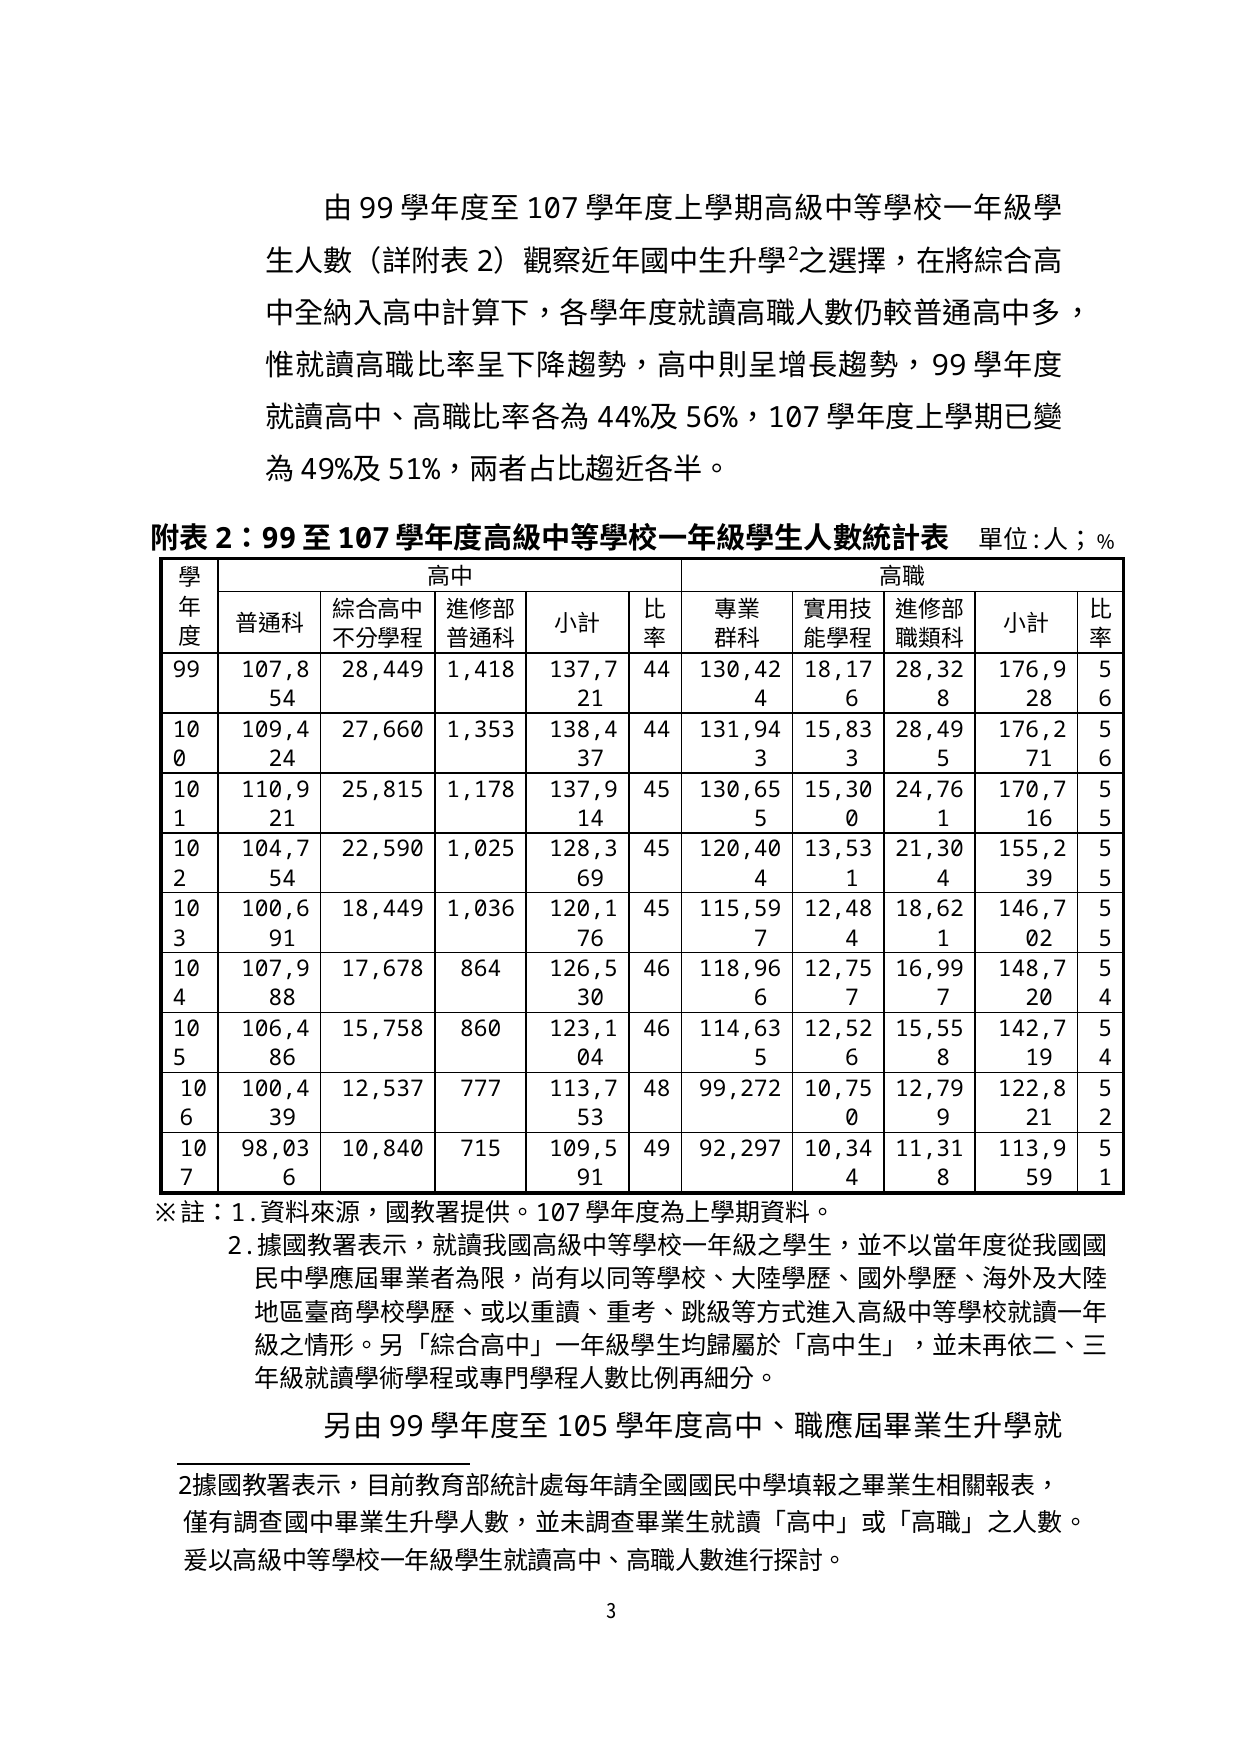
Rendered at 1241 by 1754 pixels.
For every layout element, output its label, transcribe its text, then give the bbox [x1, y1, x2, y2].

table_cell 715 [436, 1133, 525, 1191]
table_cell 106 [163, 1073, 217, 1131]
table_cell 1,178 [436, 774, 525, 832]
table_cell 45 [630, 893, 681, 952]
table_cell 10,750 [793, 1073, 883, 1131]
text 據國教署表示，目前教育部統計處每年請全國國民中學填報之畢業生相關報表，僅有調查國中畢業生升學人數，並未調查畢業生就讀「高中」或「高職」之人數。爰以高級中等學校一年級學生就讀高中、高職人數進行探討。 [177, 1464, 1063, 1577]
table_cell 17,678 [321, 953, 434, 1012]
table_cell 46 [630, 1013, 681, 1072]
table_cell 92,297 [682, 1133, 792, 1191]
table_cell 113,959 [976, 1133, 1077, 1191]
table_cell 109,424 [219, 714, 320, 772]
table_cell 45 [630, 774, 681, 832]
table_cell 48 [630, 1073, 681, 1131]
table_cell 155,239 [976, 834, 1077, 892]
table_cell 101 [163, 774, 217, 832]
table_cell 28,328 [885, 654, 974, 712]
table_cell 55 [1078, 834, 1122, 892]
table_cell 44 [630, 654, 681, 712]
table_cell 104 [163, 953, 217, 1012]
table_cell 10,840 [321, 1133, 434, 1191]
table_cell 860 [436, 1013, 525, 1072]
table_header 高中 [219, 560, 681, 591]
table_cell 28,495 [885, 714, 974, 772]
table_cell 普通科 [219, 592, 320, 652]
table_cell 16,997 [885, 953, 974, 1012]
table_cell 100,439 [219, 1073, 320, 1131]
table_cell 12,537 [321, 1073, 434, 1131]
table_cell 120,404 [682, 834, 792, 892]
table_cell 113,753 [527, 1073, 628, 1131]
table_cell 54 [1078, 1013, 1122, 1072]
table_cell 15,758 [321, 1013, 434, 1072]
table_cell 98,036 [219, 1133, 320, 1191]
table_cell 25,815 [321, 774, 434, 832]
table_cell 146,702 [976, 893, 1077, 952]
table_cell 專業 群科 [682, 592, 792, 652]
table_cell 114,635 [682, 1013, 792, 1072]
text 由99學年度至107學年度上學期高級中等學校一年級學生人數（詳附表2）觀察近年國中生升學之選擇，在將綜合高中全納入高中計算下，各學年度就讀高職人數仍較普通高中多，惟就讀高職比率呈下降趨勢，高中則呈增長趨勢，99學年度就讀高中、高職比率各為44%及56%，107學年度上學期已變為49%及51%，兩者占比趨近各半。 [265, 177, 1063, 490]
table_cell 176,271 [976, 714, 1077, 772]
table_cell 11,318 [885, 1133, 974, 1191]
table_cell 28,449 [321, 654, 434, 712]
table_cell 99 [163, 654, 217, 712]
table_cell 777 [436, 1073, 525, 1131]
table_cell 綜合高中 不分學程 [321, 592, 434, 652]
table_cell 1,353 [436, 714, 525, 772]
table_cell 15,300 [793, 774, 883, 832]
table_cell 105 [163, 1013, 217, 1072]
text ※註：1.資料來源，國教署提供。107學年度為上學期資料。 [150, 1194, 1108, 1228]
table_cell 10,344 [793, 1133, 883, 1191]
table_cell 170,716 [976, 774, 1077, 832]
table_cell 109,591 [527, 1133, 628, 1191]
table_cell 12,484 [793, 893, 883, 952]
table_cell 54 [1078, 953, 1122, 1012]
table_cell 12,757 [793, 953, 883, 1012]
table_cell 55 [1078, 893, 1122, 952]
table_cell 49 [630, 1133, 681, 1191]
table_cell 12,799 [885, 1073, 974, 1131]
table_cell 12,526 [793, 1013, 883, 1072]
table_cell 148,720 [976, 953, 1077, 1012]
table_cell 18,621 [885, 893, 974, 952]
table_cell 123,104 [527, 1013, 628, 1072]
table_cell 22,590 [321, 834, 434, 892]
table_cell 176,928 [976, 654, 1077, 712]
table_cell 進修部 普通科 [436, 592, 525, 652]
table_cell 27,660 [321, 714, 434, 772]
table_cell 45 [630, 834, 681, 892]
table_cell 100,691 [219, 893, 320, 952]
table_cell 100 [163, 714, 217, 772]
table_cell 864 [436, 953, 525, 1012]
table_cell 小計 [976, 592, 1077, 652]
table_cell 15,558 [885, 1013, 974, 1072]
table_cell 99,272 [682, 1073, 792, 1131]
table_cell 實用技 能學程 [793, 592, 883, 652]
text 另由99學年度至105學年度高中、職應屆畢業生升學就 [265, 1394, 1063, 1447]
text 附表2：99至107學年度高級中等學校一年級學生人數統計表 單位:人；﹪ [150, 515, 1121, 557]
table_cell 24,761 [885, 774, 974, 832]
table_cell 137,721 [527, 654, 628, 712]
table_cell 1,036 [436, 893, 525, 952]
table_cell 13,531 [793, 834, 883, 892]
table_cell 110,921 [219, 774, 320, 832]
table_cell 1,025 [436, 834, 525, 892]
text 2.據國教署表示，就讀我國高級中等學校一年級之學生，並不以當年度從我國國民中學應屆畢業者為限，尚有以同等學校、大陸學歷、國外學歷、海外及大陸地區臺商學校學歷、或以重讀、重考、跳級等方式進入高級中等學校就讀一年級之情形。另「綜合高中」一年級學生均歸屬於「高中生」，並未再依二、三年級就讀學術學程或專門學程人數比例再細分。 [227, 1228, 1108, 1394]
table_cell 進修部 職類科 [885, 592, 974, 652]
table_cell 比率 [630, 592, 681, 652]
table_cell 107 [163, 1133, 217, 1191]
table_cell 128,369 [527, 834, 628, 892]
table_cell 103 [163, 893, 217, 952]
table_cell 115,597 [682, 893, 792, 952]
table_cell 56 [1078, 654, 1122, 712]
table_cell 130,655 [682, 774, 792, 832]
table_cell 18,449 [321, 893, 434, 952]
table_cell 小計 [527, 592, 628, 652]
table_cell 51 [1078, 1133, 1122, 1191]
table_cell 比率 [1078, 592, 1122, 652]
table_cell 138,437 [527, 714, 628, 772]
table_cell 55 [1078, 774, 1122, 832]
table_cell 106,486 [219, 1013, 320, 1072]
table_cell 44 [630, 714, 681, 772]
table_cell 130,424 [682, 654, 792, 712]
table_cell 102 [163, 834, 217, 892]
table_cell 120,176 [527, 893, 628, 952]
table_cell 122,821 [976, 1073, 1077, 1131]
table_cell 46 [630, 953, 681, 1012]
table_cell 52 [1078, 1073, 1122, 1131]
table_cell 142,719 [976, 1013, 1077, 1072]
table_cell 21,304 [885, 834, 974, 892]
table_cell 137,914 [527, 774, 628, 832]
table_cell 104,754 [219, 834, 320, 892]
table_cell 118,966 [682, 953, 792, 1012]
table_cell 107,988 [219, 953, 320, 1012]
table_cell 131,943 [682, 714, 792, 772]
table_cell 18,176 [793, 654, 883, 712]
table_cell 126,530 [527, 953, 628, 1012]
table_header 學 年 度 [163, 560, 217, 652]
table_cell 107,854 [219, 654, 320, 712]
table_cell 1,418 [436, 654, 525, 712]
table_cell 15,833 [793, 714, 883, 772]
table_header 高職 [682, 560, 1122, 591]
table_cell 56 [1078, 714, 1122, 772]
